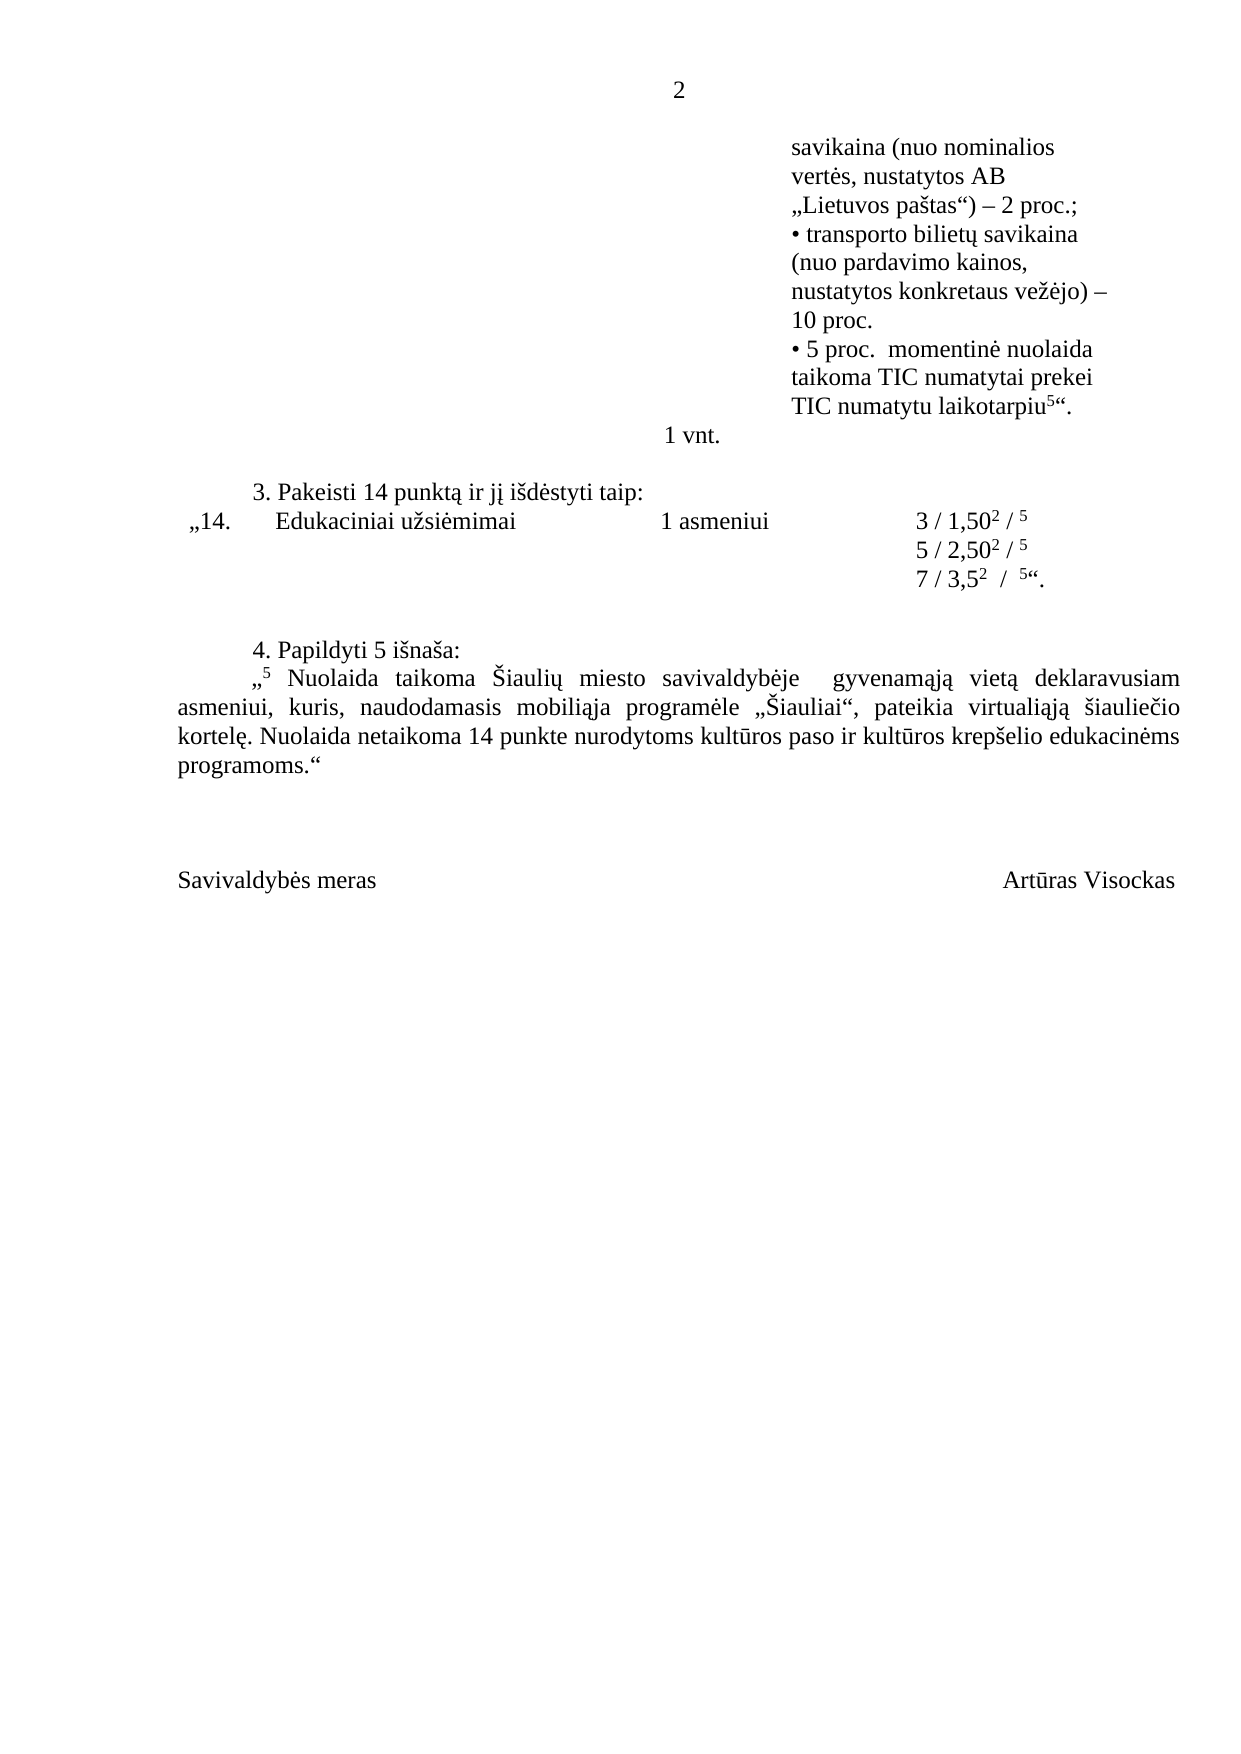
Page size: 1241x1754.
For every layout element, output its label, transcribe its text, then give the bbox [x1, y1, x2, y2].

table_header 1 asmeniui [649, 506, 833, 606]
text 3. Pakeisti 14 punktą ir jį išdėstyti taip: [177, 477, 1181, 506]
table_header [538, 506, 649, 606]
table_header 1 vnt. [604, 133, 780, 449]
table_header „14. [177, 506, 254, 606]
table_header Edukaciniai užsiėmimai [254, 506, 537, 606]
text 4. Papildyti 5 išnaša: [177, 635, 1181, 663]
table_header 3 / 1,502 / 5 5 / 2,502 / 5 7 / 3,52 / 5“. [833, 506, 1121, 606]
table_header [268, 133, 604, 449]
text „5 Nuolaida taikoma Šiaulių miesto savivaldybėje gyvenamąją vietą deklaravusiam asmeniui, kuris, naudodamasis mobiliąja programėle „Šiauliai“, pateikia virtualiąją šiauliečio kortelę. Nuolaida netaikoma 14 punkte nurodytoms kultūros paso ir kultūros krepšelio edukacinėms programoms.“ [177, 663, 1181, 778]
table_header savikaina (nuo nominalios vertės, nustatytos AB „Lietuvos paštas“) – 2 proc.; • transporto bilietų savikaina (nuo pardavimo kainos, nustatytos konkretaus vežėjo) – 10 proc. • 5 proc. momentinė nuolaida taikoma TIC numatytai prekei TIC numatytu laikotarpiu5“. [780, 133, 1121, 449]
table_header [177, 133, 268, 449]
text Savivaldybės meras Artūras Visockas [177, 865, 1181, 893]
